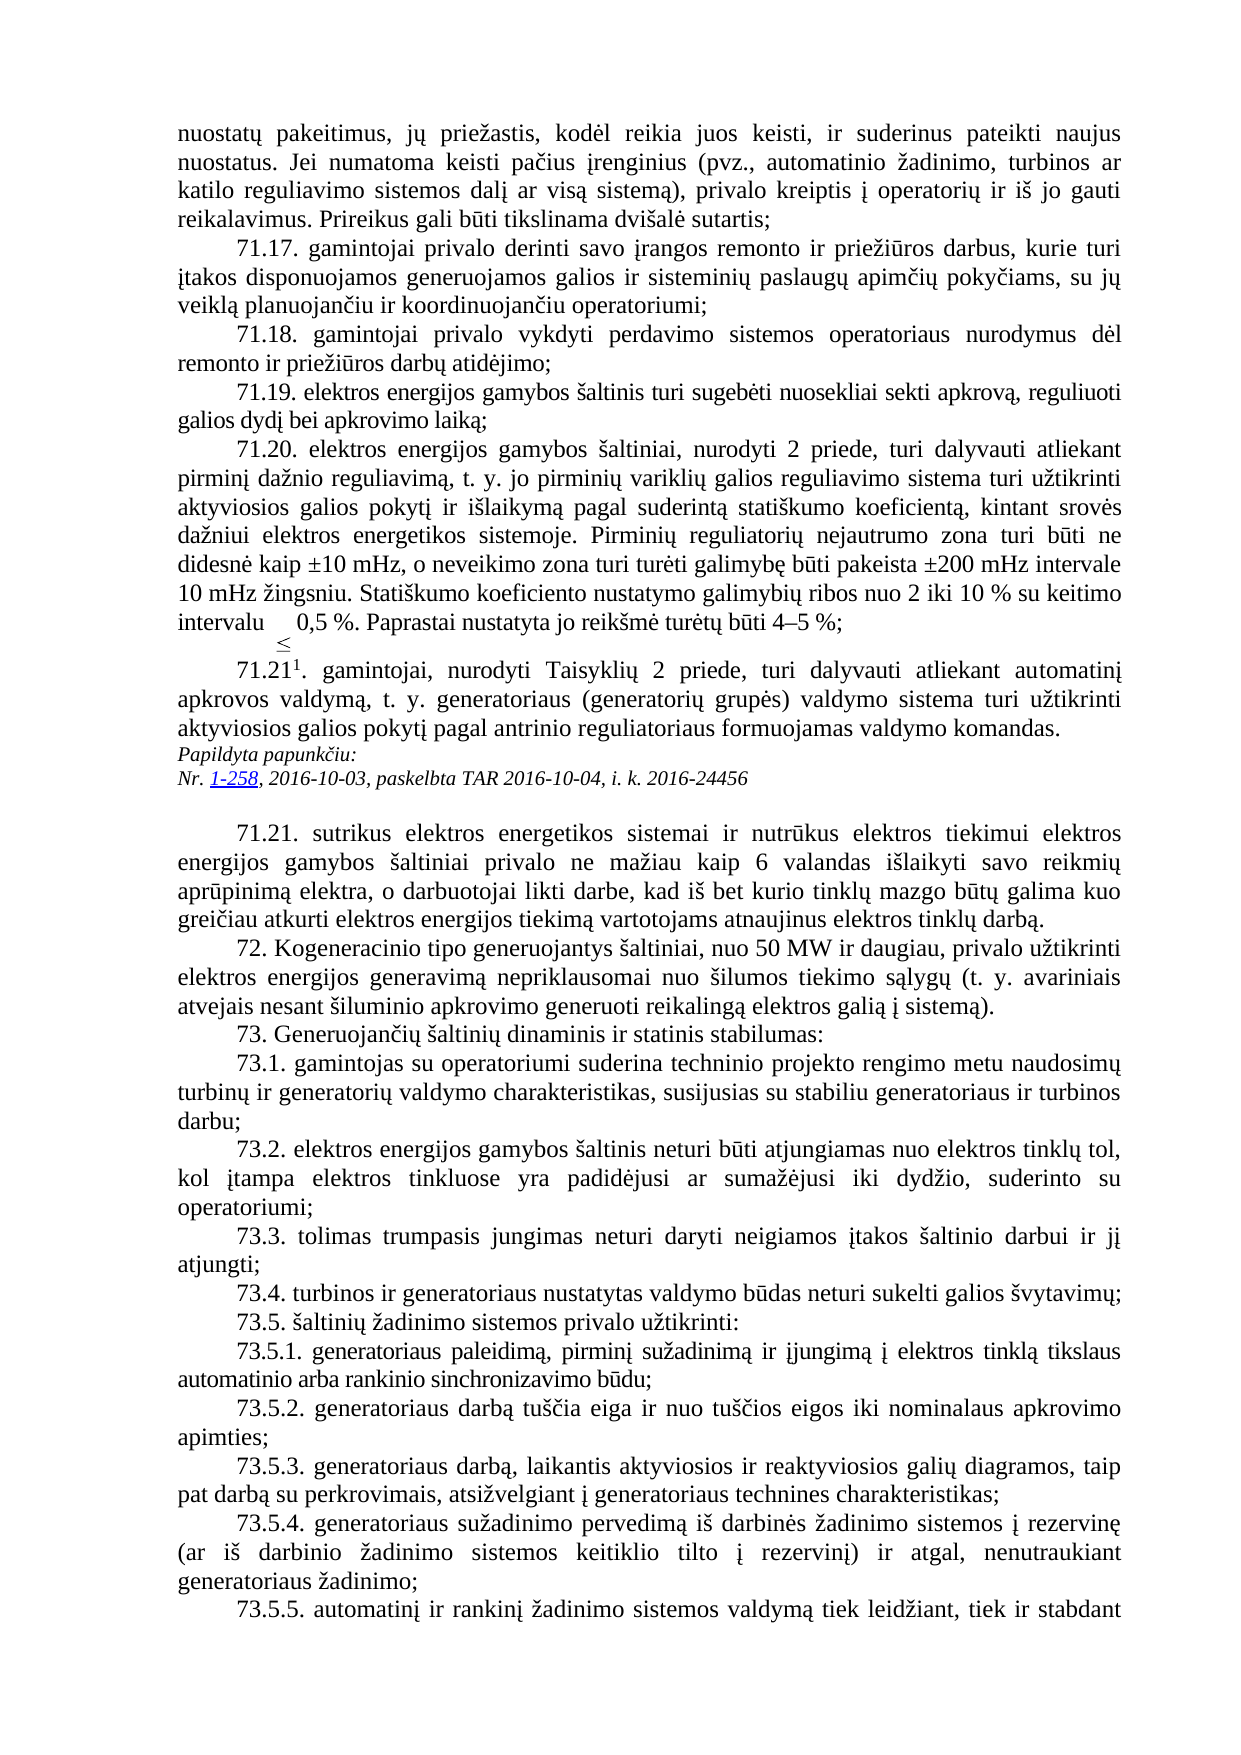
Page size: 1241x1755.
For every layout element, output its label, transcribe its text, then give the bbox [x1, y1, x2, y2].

text 71.18. gamintojai privalo vykdyti perdavimo sistemos operatoriaus nurodymus dėl remonto ir priežiūros darbų atidėjimo; [177, 319, 1122, 377]
text 73. Generuojančių šaltinių dinaminis ir statinis stabilumas: [177, 1019, 1122, 1048]
text 73.5.3. generatoriaus darbą, laikantis aktyviosios ir reaktyviosios galių diagramos, taip pat darbą su perkrovimais, atsižvelgiant į generatoriaus technines charakteristikas; [177, 1451, 1122, 1508]
text 73.2. elektros energijos gamybos šaltinis neturi būti atjungiamas nuo elektros tinklų tol, kol įtampa elektros tinkluose yra padidėjusi ar sumažėjusi iki dydžio, suderinto su operatoriumi; [177, 1134, 1122, 1221]
text 72. Kogeneracinio tipo generuojantys šaltiniai, nuo 50 MW ir daugiau, privalo užtikrinti elektros energijos generavimą nepriklausomai nuo šilumos tiekimo sąlygų (t. y. avariniais atvejais nesant šiluminio apkrovimo generuoti reikalingą elektros galią į sistemą). [177, 933, 1122, 1019]
text 73.1. gamintojas su operatoriumi suderina techninio projekto rengimo metu naudosimų turbinų ir generatorių valdymo charakteristikas, susijusias su stabiliu generatoriaus ir turbinos darbu; [177, 1048, 1122, 1134]
text 73.5.4. generatoriaus sužadinimo pervedimą iš darbinės žadinimo sistemos į rezervinę (ar iš darbinio žadinimo sistemos keitiklio tilto į rezervinį) ir atgal, nenutraukiant generatoriaus žadinimo; [177, 1508, 1122, 1594]
text 71.20. elektros energijos gamybos šaltiniai, nurodyti 2 priede, turi dalyvauti atliekant pirminį dažnio reguliavimą, t. y. jo pirminių variklių galios reguliavimo sistema turi užtikrinti aktyviosios galios pokytį ir išlaikymą pagal suderintą statiškumo koeficientą, kintant srovės dažniui elektros energetikos sistemoje. Pirminių reguliatorių nejautrumo zona turi būti ne didesnė kaip ±10 mHz, o neveikimo zona turi turėti galimybę būti pakeista ±200 mHz intervale 10 mHz žingsniu. Statiškumo koeficiento nustatymo galimybių ribos nuo 2 iki 10 % su keitimo intervalu <= 0,5 %. Paprastai nustatyta jo reikšmė turėtų būti 4–5 %; [177, 434, 1122, 655]
text 73.5.2. generatoriaus darbą tuščia eiga ir nuo tuščios eigos iki nominalaus apkrovimo apimties; [177, 1393, 1122, 1451]
text 73.5.1. generatoriaus paleidimą, pirminį sužadinimą ir įjungimą į elektros tinklą tikslaus automatinio arba rankinio sinchronizavimo būdu; [177, 1336, 1122, 1393]
text 71.19. elektros energijos gamybos šaltinis turi sugebėti nuosekliai sekti apkrovą, reguliuoti galios dydį bei apkrovimo laiką; [177, 377, 1122, 434]
text 73.4. turbinos ir generatoriaus nustatytas valdymo būdas neturi sukelti galios švytavimų; [177, 1278, 1122, 1307]
text 73.3. tolimas trumpasis jungimas neturi daryti neigiamos įtakos šaltinio darbui ir jį atjungti; [177, 1221, 1122, 1278]
text 71.17. gamintojai privalo derinti savo įrangos remonto ir priežiūros darbus, kurie turi įtakos disponuojamos generuojamos galios ir sisteminių paslaugų apimčių pokyčiams, su jų veiklą planuojančiu ir koordinuojančiu operatoriumi; [177, 233, 1122, 319]
text nuostatų pakeitimus, jų priežastis, kodėl reikia juos keisti, ir suderinus pateikti naujus nuostatus. Jei numatoma keisti pačius įrenginius (pvz., automatinio žadinimo, turbinos ar katilo reguliavimo sistemos dalį ar visą sistemą), privalo kreiptis į operatorių ir iš jo gauti reikalavimus. Prireikus gali būti tikslinama dvišalė sutartis; [177, 118, 1122, 233]
text 71.211. gamintojai, nurodyti Taisyklių 2 priede, turi dalyvauti atliekant automatinį apkrovos valdymą, t. y. generatoriaus (generatorių grupės) valdymo sistema turi užtikrinti aktyviosios galios pokytį pagal antrinio reguliatoriaus formuojamas valdymo komandas. [177, 655, 1122, 741]
text Nr. 1-258, 2016-10-03, paskelbta TAR 2016-10-04, i. k. 2016-24456 [177, 766, 1122, 789]
text Papildyta papunkčiu: [177, 741, 1122, 766]
text 71.21. sutrikus elektros energetikos sistemai ir nutrūkus elektros tiekimui elektros energijos gamybos šaltiniai privalo ne mažiau kaip 6 valandas išlaikyti savo reikmių aprūpinimą elektra, o darbuotojai likti darbe, kad iš bet kurio tinklų mazgo būtų galima kuo greičiau atkurti elektros energijos tiekimą vartotojams atnaujinus elektros tinklų darbą. [177, 818, 1122, 933]
text 73.5. šaltinių žadinimo sistemos privalo užtikrinti: [177, 1307, 1122, 1336]
text 73.5.5. automatinį ir rankinį žadinimo sistemos valdymą tiek leidžiant, tiek ir stabdant [177, 1594, 1122, 1623]
